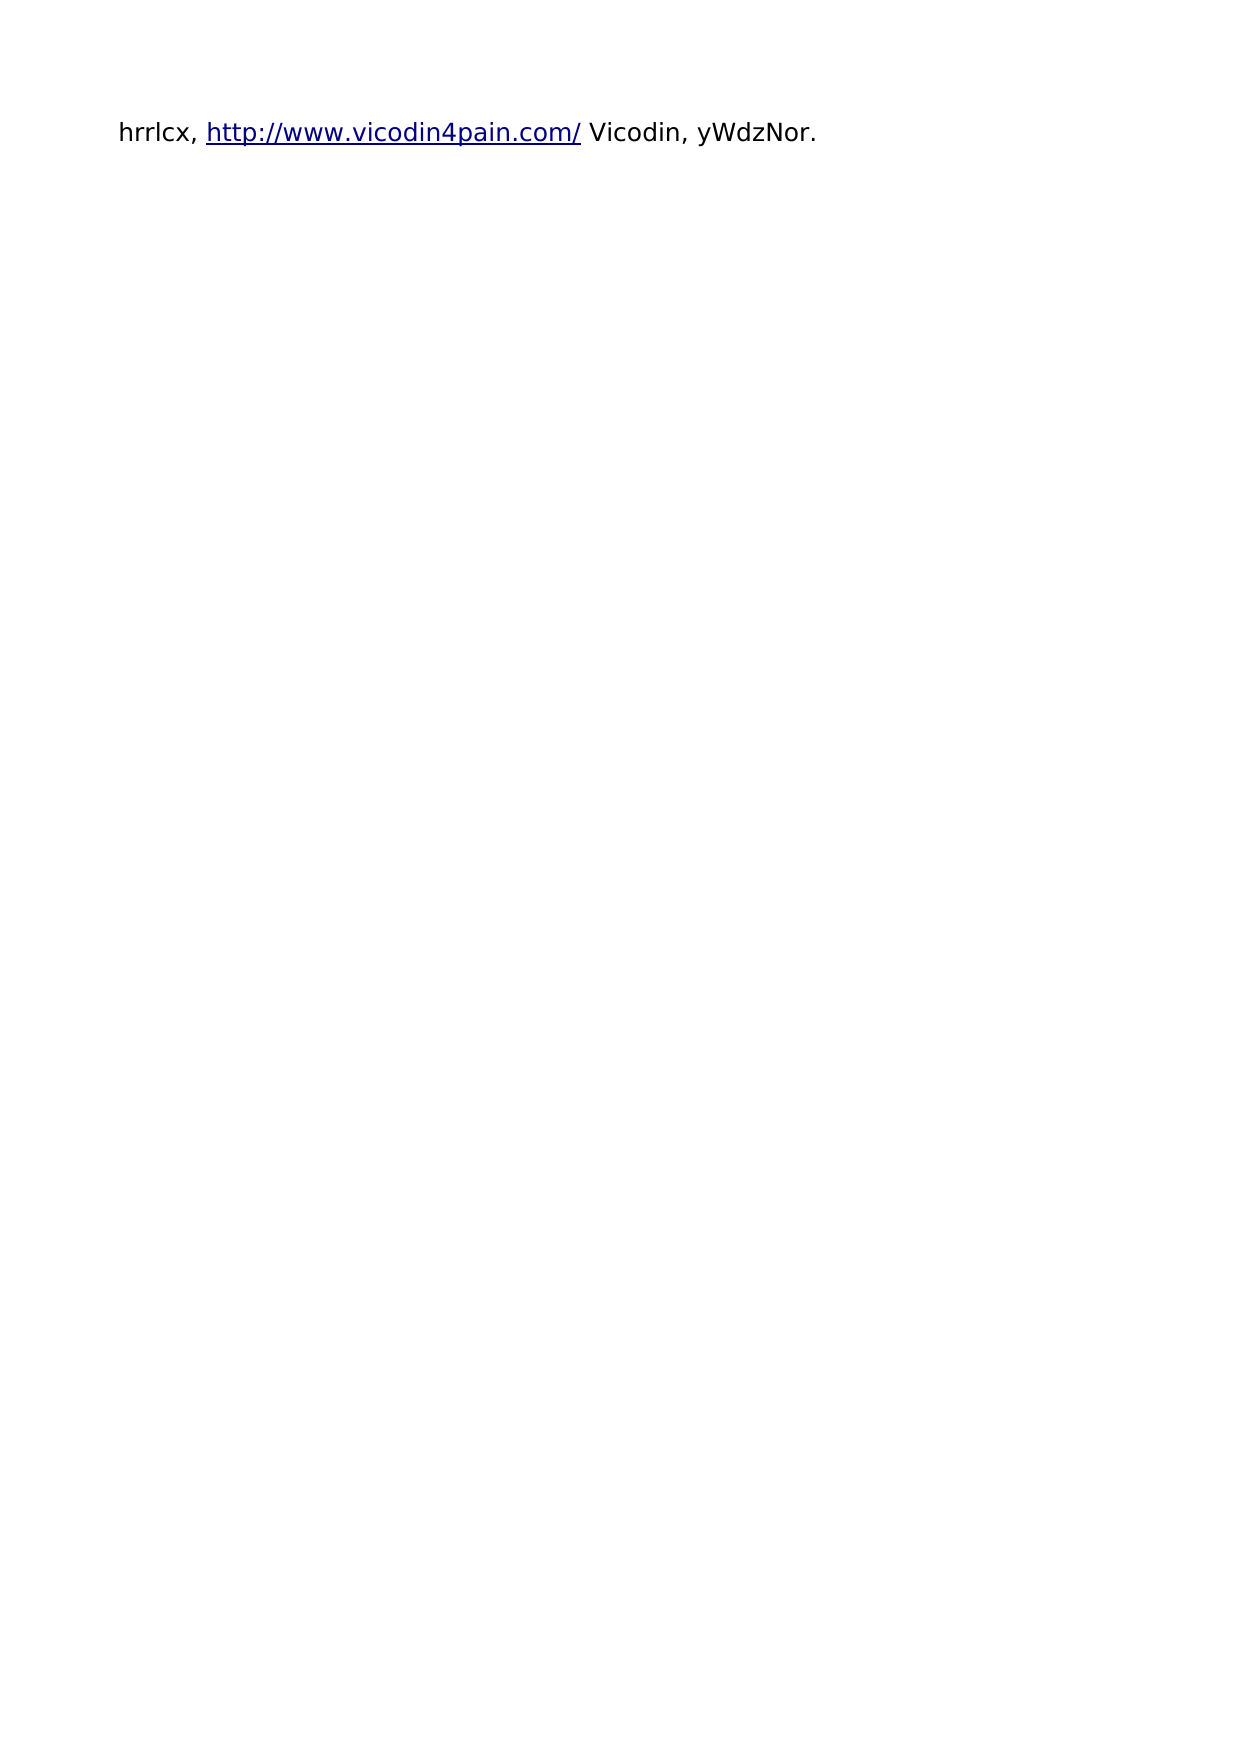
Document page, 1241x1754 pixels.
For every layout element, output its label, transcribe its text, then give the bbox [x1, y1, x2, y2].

text hrrlcx, http://www.vicodin4pain.com/ Vicodin, yWdzNor. [118, 118, 1122, 147]
